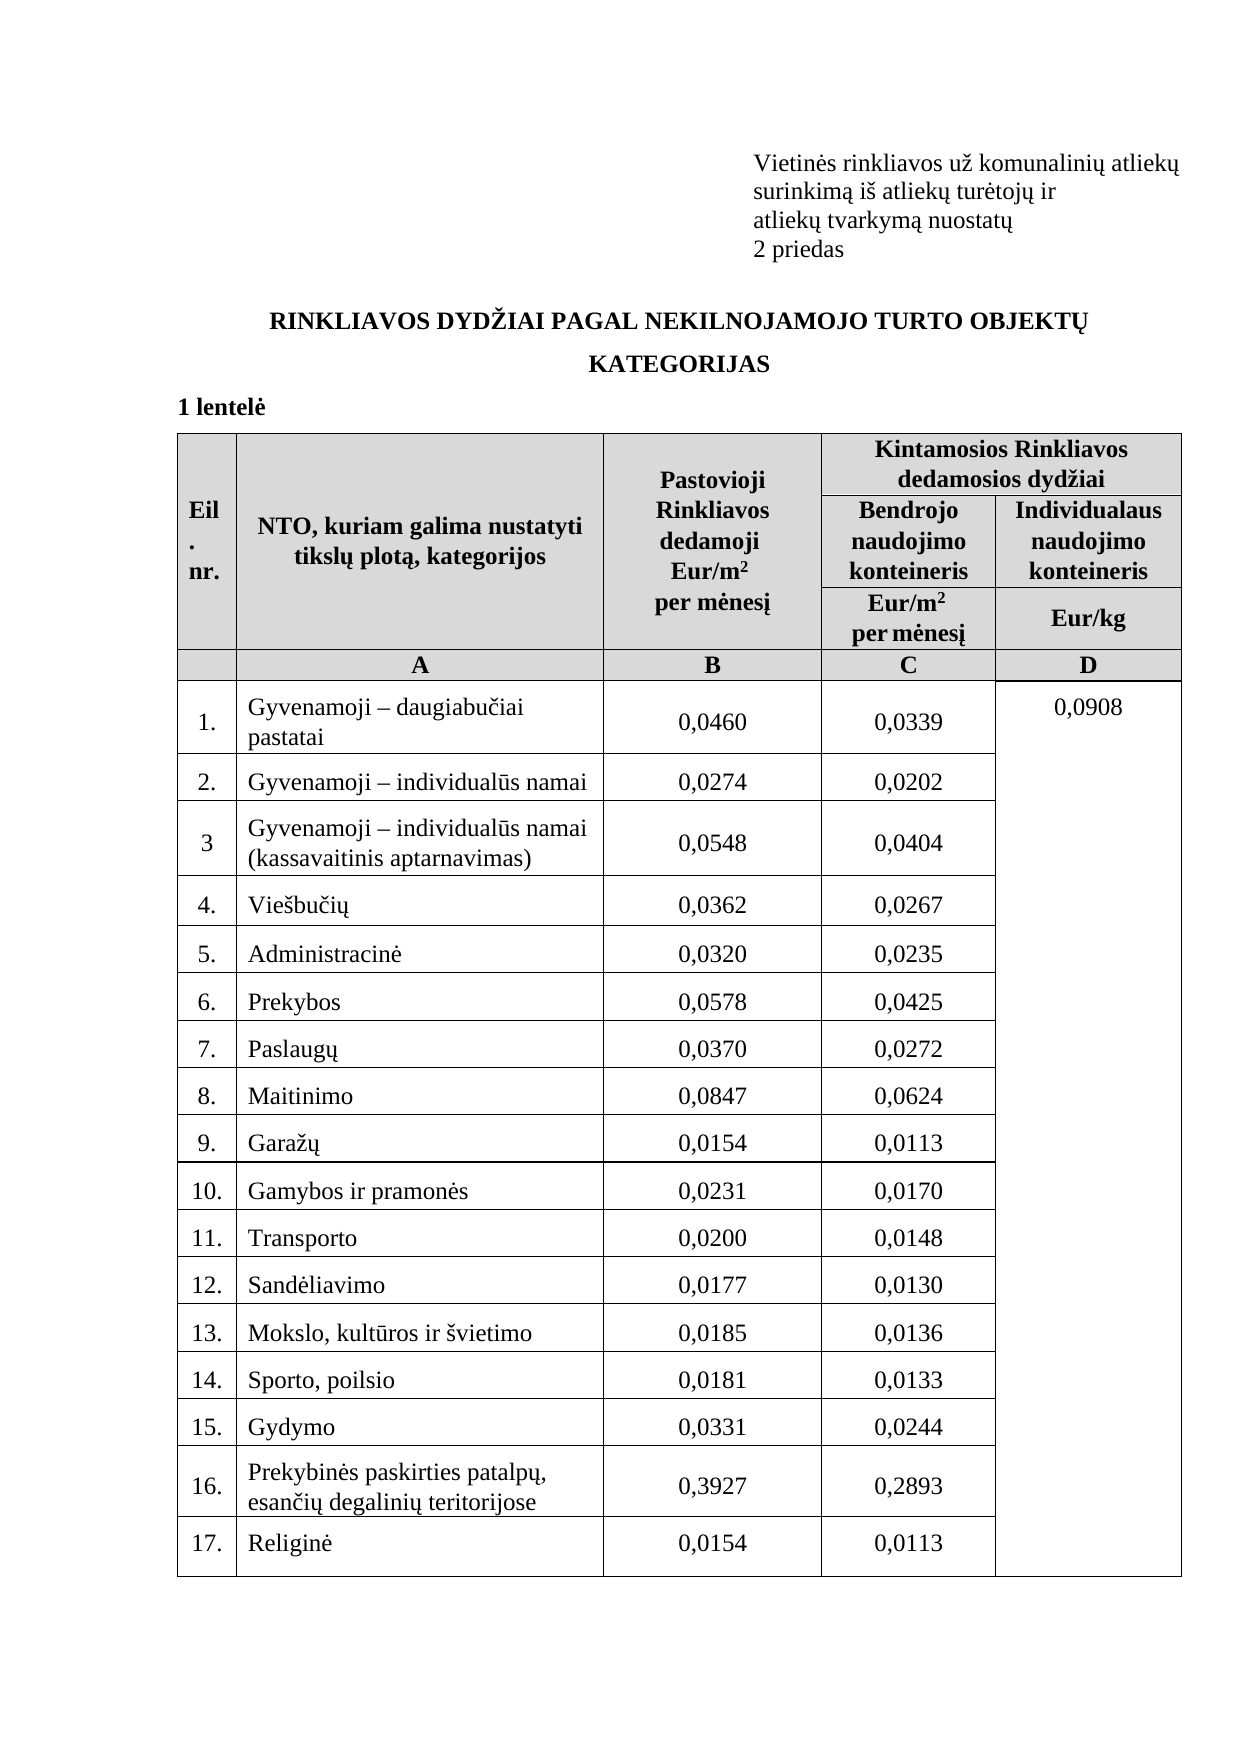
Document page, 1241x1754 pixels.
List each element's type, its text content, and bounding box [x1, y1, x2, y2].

table_cell 0,0200 [604, 1210, 821, 1256]
table_cell Gyvenamoji – daugiabučiai pastatai [237, 681, 603, 753]
table_cell Garažų [237, 1115, 603, 1161]
table_cell Bendrojo naudojimo konteineris [822, 496, 995, 587]
table_cell 7. [178, 1021, 236, 1067]
table_cell 0,0274 [604, 754, 821, 800]
text Vietinės rinkliavos už komunalinių atliekų [177, 148, 1181, 176]
table_cell B [604, 650, 821, 680]
table_cell 0,0113 [822, 1115, 995, 1161]
table_cell 0,0202 [822, 754, 995, 800]
table_cell Mokslo, kultūros ir švietimo [237, 1304, 603, 1351]
table_cell Religinė [237, 1517, 603, 1576]
table_cell 0,2893 [822, 1446, 995, 1516]
table_header Pastovioji Rinkliavos dedamoji Eur/m2 per mėnesį [604, 434, 821, 649]
table_cell 4. [178, 876, 236, 925]
table_cell 0,0624 [822, 1068, 995, 1114]
table_cell 0,0331 [604, 1399, 821, 1445]
table_cell Maitinimo [237, 1068, 603, 1114]
table_cell 16. [178, 1446, 236, 1516]
table_cell 0,0320 [604, 926, 821, 972]
table_cell 0,0425 [822, 973, 995, 1019]
text RINKLIAVOS DYDŽIAI PAGAL NEKILNOJAMOJO TURTO OBJEKTŲ KATEGORIJAS [177, 306, 1181, 378]
table_cell 12. [178, 1257, 236, 1303]
text surinkimą iš atliekų turėtojų ir [177, 176, 1181, 205]
table_header NTO, kuriam galima nustatyti tikslų plotą, kategorijos [237, 434, 603, 649]
table_cell [178, 650, 236, 680]
table_cell D [996, 650, 1181, 680]
table_cell Sporto, poilsio [237, 1352, 603, 1398]
table_cell Prekybos [237, 973, 603, 1019]
table_cell 0,0362 [604, 876, 821, 925]
text 2 priedas [177, 234, 1181, 263]
table_cell 0,0133 [822, 1352, 995, 1398]
table_cell 15. [178, 1399, 236, 1445]
table_cell 0,0847 [604, 1068, 821, 1114]
table_cell 0,0170 [822, 1163, 995, 1209]
table_cell 14. [178, 1352, 236, 1398]
table_cell 0,0185 [604, 1304, 821, 1351]
text 1 lentelė [177, 392, 1181, 421]
table_cell 0,0267 [822, 876, 995, 925]
table_cell Eur/kg [996, 588, 1181, 649]
table_cell 3 [178, 801, 236, 875]
table_cell 0,0113 [822, 1517, 995, 1576]
table_cell 0,0148 [822, 1210, 995, 1256]
table_cell Individualaus naudojimo konteineris [996, 496, 1181, 587]
table_cell 0,0154 [604, 1517, 821, 1576]
table_cell 0,0908 [996, 682, 1181, 1576]
table_cell 0,0177 [604, 1257, 821, 1303]
table_cell 0,0404 [822, 801, 995, 875]
table_cell Gyvenamoji – individualūs namai [237, 754, 603, 800]
table_cell Viešbučių [237, 876, 603, 925]
table_cell 0,3927 [604, 1446, 821, 1516]
table_cell 0,0235 [822, 926, 995, 972]
table_cell Eur/m2 per mėnesį [822, 588, 995, 649]
table_cell Gydymo [237, 1399, 603, 1445]
table_cell 0,0244 [822, 1399, 995, 1445]
table_cell 1. [178, 681, 236, 753]
table_cell Prekybinės paskirties patalpų, esančių degalinių teritorijose [237, 1446, 603, 1516]
table_cell 5. [178, 926, 236, 972]
table_cell Transporto [237, 1210, 603, 1256]
table_cell 0,0231 [604, 1163, 821, 1209]
table_cell 0,0181 [604, 1352, 821, 1398]
table_cell 0,0154 [604, 1115, 821, 1161]
table_cell 8. [178, 1068, 236, 1114]
table_cell 17. [178, 1517, 236, 1576]
table_cell 11. [178, 1210, 236, 1256]
table_cell 6. [178, 973, 236, 1019]
table_cell 9. [178, 1115, 236, 1161]
table_cell 0,0130 [822, 1257, 995, 1303]
table_cell 0,0460 [604, 681, 821, 753]
table_cell A [237, 650, 603, 680]
table_cell Administracinė [237, 926, 603, 972]
table_cell 13. [178, 1304, 236, 1351]
table_cell 0,0339 [822, 681, 995, 753]
table_cell Gamybos ir pramonės [237, 1163, 603, 1209]
table_cell 0,0272 [822, 1021, 995, 1067]
table_header Kintamosios Rinkliavos dedamosios dydžiai [822, 434, 1181, 494]
table_cell Sandėliavimo [237, 1257, 603, 1303]
table_cell Paslaugų [237, 1021, 603, 1067]
table_cell 0,0370 [604, 1021, 821, 1067]
table_cell Gyvenamoji – individualūs namai (kassavaitinis aptarnavimas) [237, 801, 603, 875]
table_cell 0,0548 [604, 801, 821, 875]
text atliekų tvarkymą nuostatų [177, 205, 1181, 234]
table_header Eil. nr. [178, 434, 236, 649]
table_cell 10. [178, 1163, 236, 1209]
table_cell 2. [178, 754, 236, 800]
table_cell 0,0578 [604, 973, 821, 1019]
table_cell 0,0136 [822, 1304, 995, 1351]
table_cell C [822, 650, 995, 680]
